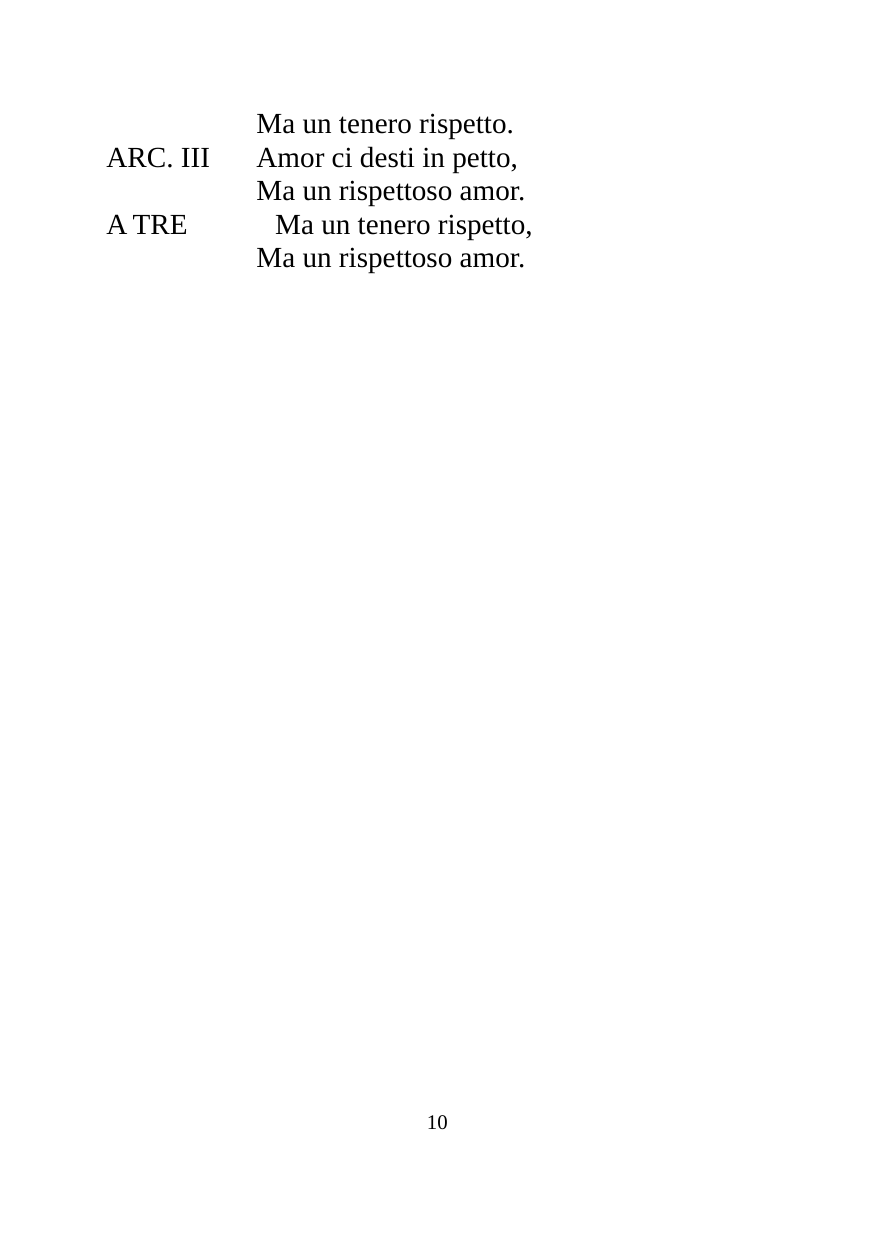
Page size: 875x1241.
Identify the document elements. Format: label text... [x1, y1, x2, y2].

text Ma un rispettoso amor. [256, 240, 768, 274]
text Ma un tenero rispetto. [256, 106, 768, 140]
text A TRE Ma un tenero rispetto, [106, 207, 768, 240]
text ARC. III Amor ci desti in petto, [106, 140, 768, 173]
text Ma un rispettoso amor. [256, 173, 768, 207]
